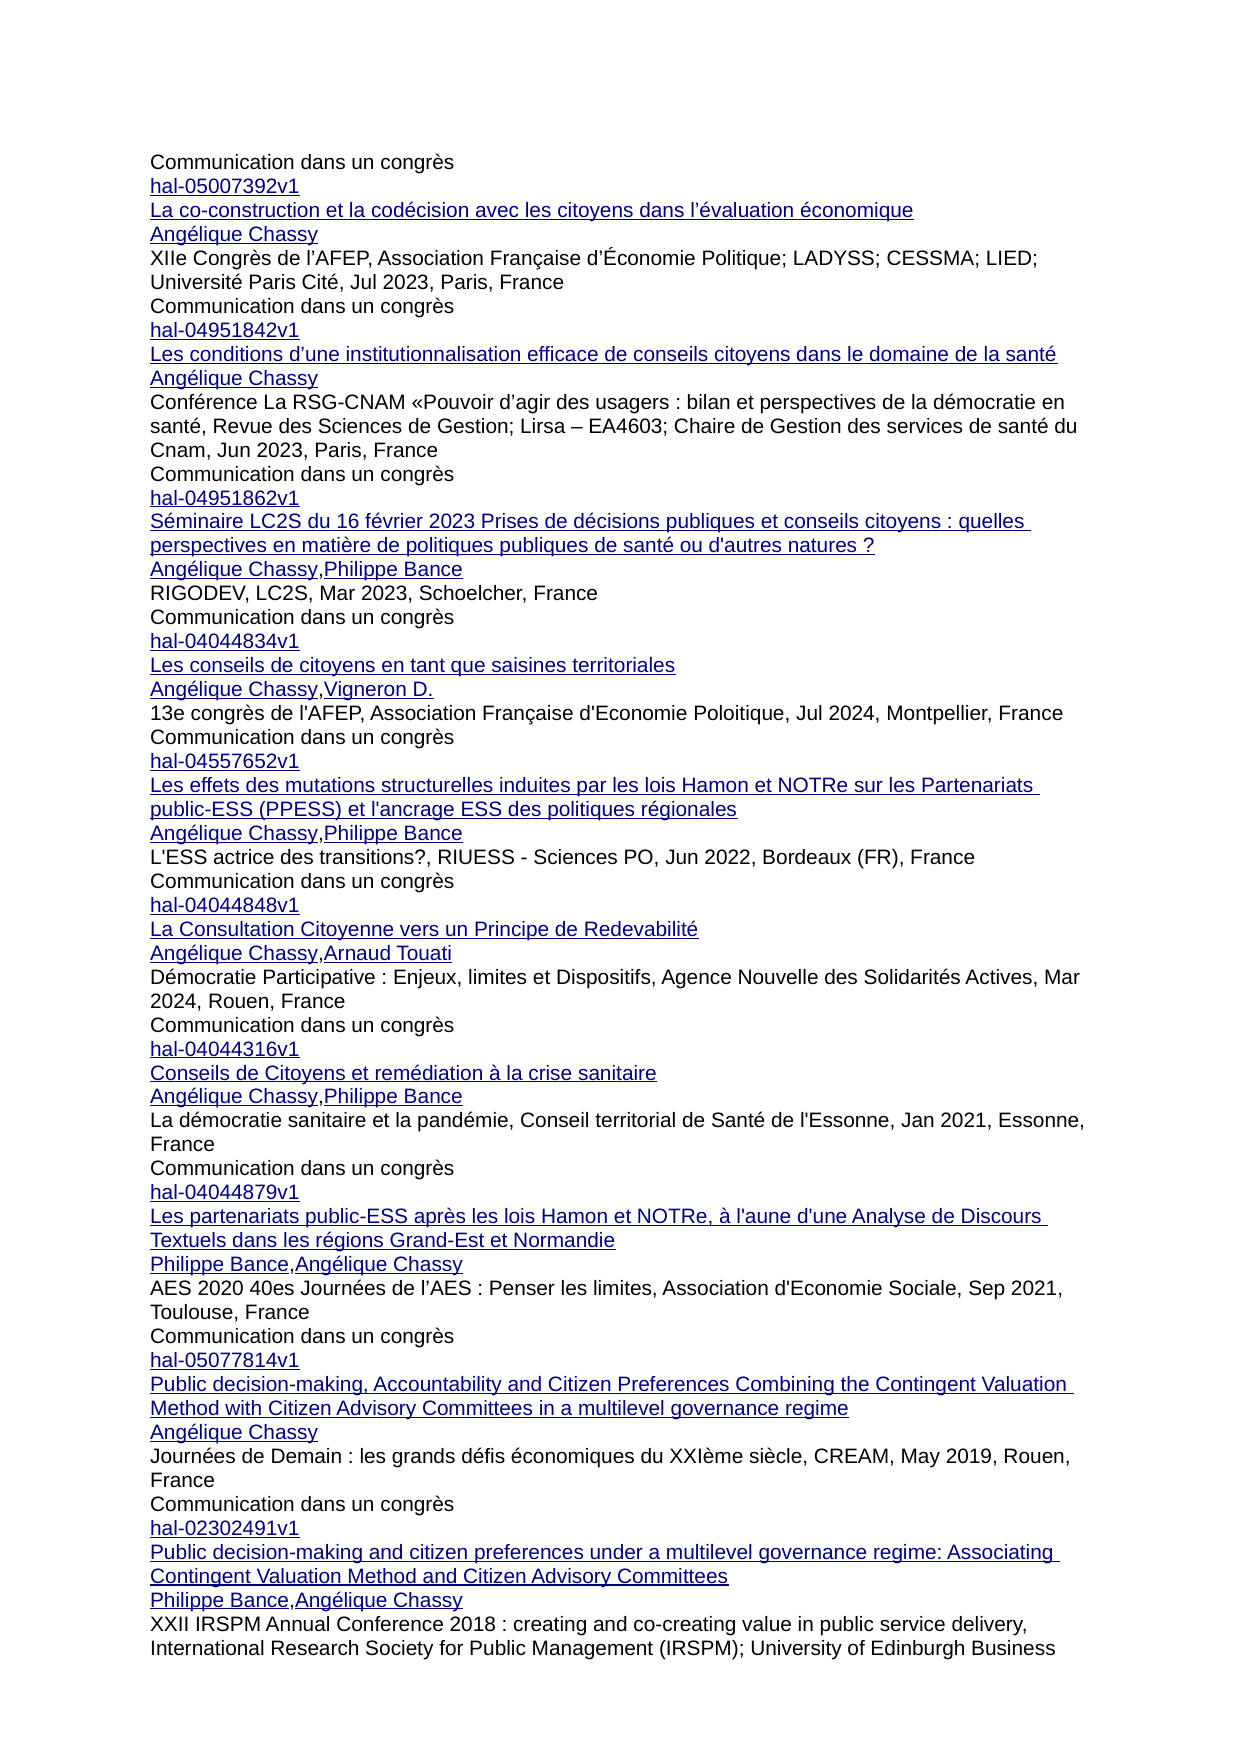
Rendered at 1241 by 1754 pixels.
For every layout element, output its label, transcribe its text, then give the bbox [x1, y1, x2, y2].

table_cell Les partenariats public-ESS après les lois Hamon et NOTRe, à l'aune d'une Analyse de Discours Textuels dans les régions Grand-Est et Normandie Philippe Bance,Angélique Chassy AES 2020 40es Journées de l’AES : Penser les limites, Association d'Economie Sociale, Sep 2021, Toulouse, France Communication dans un congrès hal-05077814v1 [150, 1204, 1090, 1372]
table_cell Communication dans un congrès hal-05007392v1 [150, 150, 1090, 198]
table_cell Les conditions d’une institutionnalisation efficace de conseils citoyens dans le domaine de la santé Angélique Chassy Conférence La RSG-CNAM «Pouvoir d’agir des usagers : bilan et perspectives de la démocratie en santé, Revue des Sciences de Gestion; Lirsa – EA4603; Chaire de Gestion des services de santé du Cnam, Jun 2023, Paris, France Communication dans un congrès hal-04951862v1 [150, 342, 1090, 509]
table_cell Public decision-making, Accountability and Citizen Preferences Combining the Contingent Valuation Method with Citizen Advisory Committees in a multilevel governance regime Angélique Chassy Journées de Demain : les grands défis économiques du XXIème siècle, CREAM, May 2019, Rouen, France Communication dans un congrès hal-02302491v1 [150, 1372, 1090, 1539]
table_cell Public decision-making and citizen preferences under a multilevel governance regime: Associating Contingent Valuation Method and Citizen Advisory Committees Philippe Bance,Angélique Chassy XXII IRSPM Annual Conference 2018 : creating and co-creating value in public service delivery, International Research Society for Public Management (IRSPM); University of Edinburgh Business [150, 1540, 1090, 1659]
table_cell Les conseils de citoyens en tant que saisines territoriales Angélique Chassy,Vigneron D. 13e congrès de l'AFEP, Association Française d'Economie Poloitique, Jul 2024, Montpellier, France Communication dans un congrès hal-04557652v1 [150, 653, 1090, 773]
table_cell La Consultation Citoyenne vers un Principe de Redevabilité Angélique Chassy,Arnaud Touati Démocratie Participative : Enjeux, limites et Dispositifs, Agence Nouvelle des Solidarités Actives, Mar 2024, Rouen, France Communication dans un congrès hal-04044316v1 [150, 917, 1090, 1060]
table_cell Conseils de Citoyens et remédiation à la crise sanitaire Angélique Chassy,Philippe Bance La démocratie sanitaire et la pandémie, Conseil territorial de Santé de l'Essonne, Jan 2021, Essonne, France Communication dans un congrès hal-04044879v1 [150, 1060, 1090, 1204]
table_cell Séminaire LC2S du 16 février 2023 Prises de décisions publiques et conseils citoyens : quelles perspectives en matière de politiques publiques de santé ou d'autres natures ? Angélique Chassy,Philippe Bance RIGODEV, LC2S, Mar 2023, Schoelcher, France Communication dans un congrès hal-04044834v1 [150, 509, 1090, 653]
table_cell La co-construction et la codécision avec les citoyens dans l’évaluation économique Angélique Chassy XIIe Congrès de l’AFEP, Association Française d’Économie Politique; LADYSS; CESSMA; LIED; Université Paris Cité, Jul 2023, Paris, France Communication dans un congrès hal-04951842v1 [150, 198, 1090, 342]
table_cell Les effets des mutations structurelles induites par les lois Hamon et NOTRe sur les Partenariats public-ESS (PPESS) et l'ancrage ESS des politiques régionales Angélique Chassy,Philippe Bance L'ESS actrice des transitions?, RIUESS - Sciences PO, Jun 2022, Bordeaux (FR), France Communication dans un congrès hal-04044848v1 [150, 773, 1090, 917]
